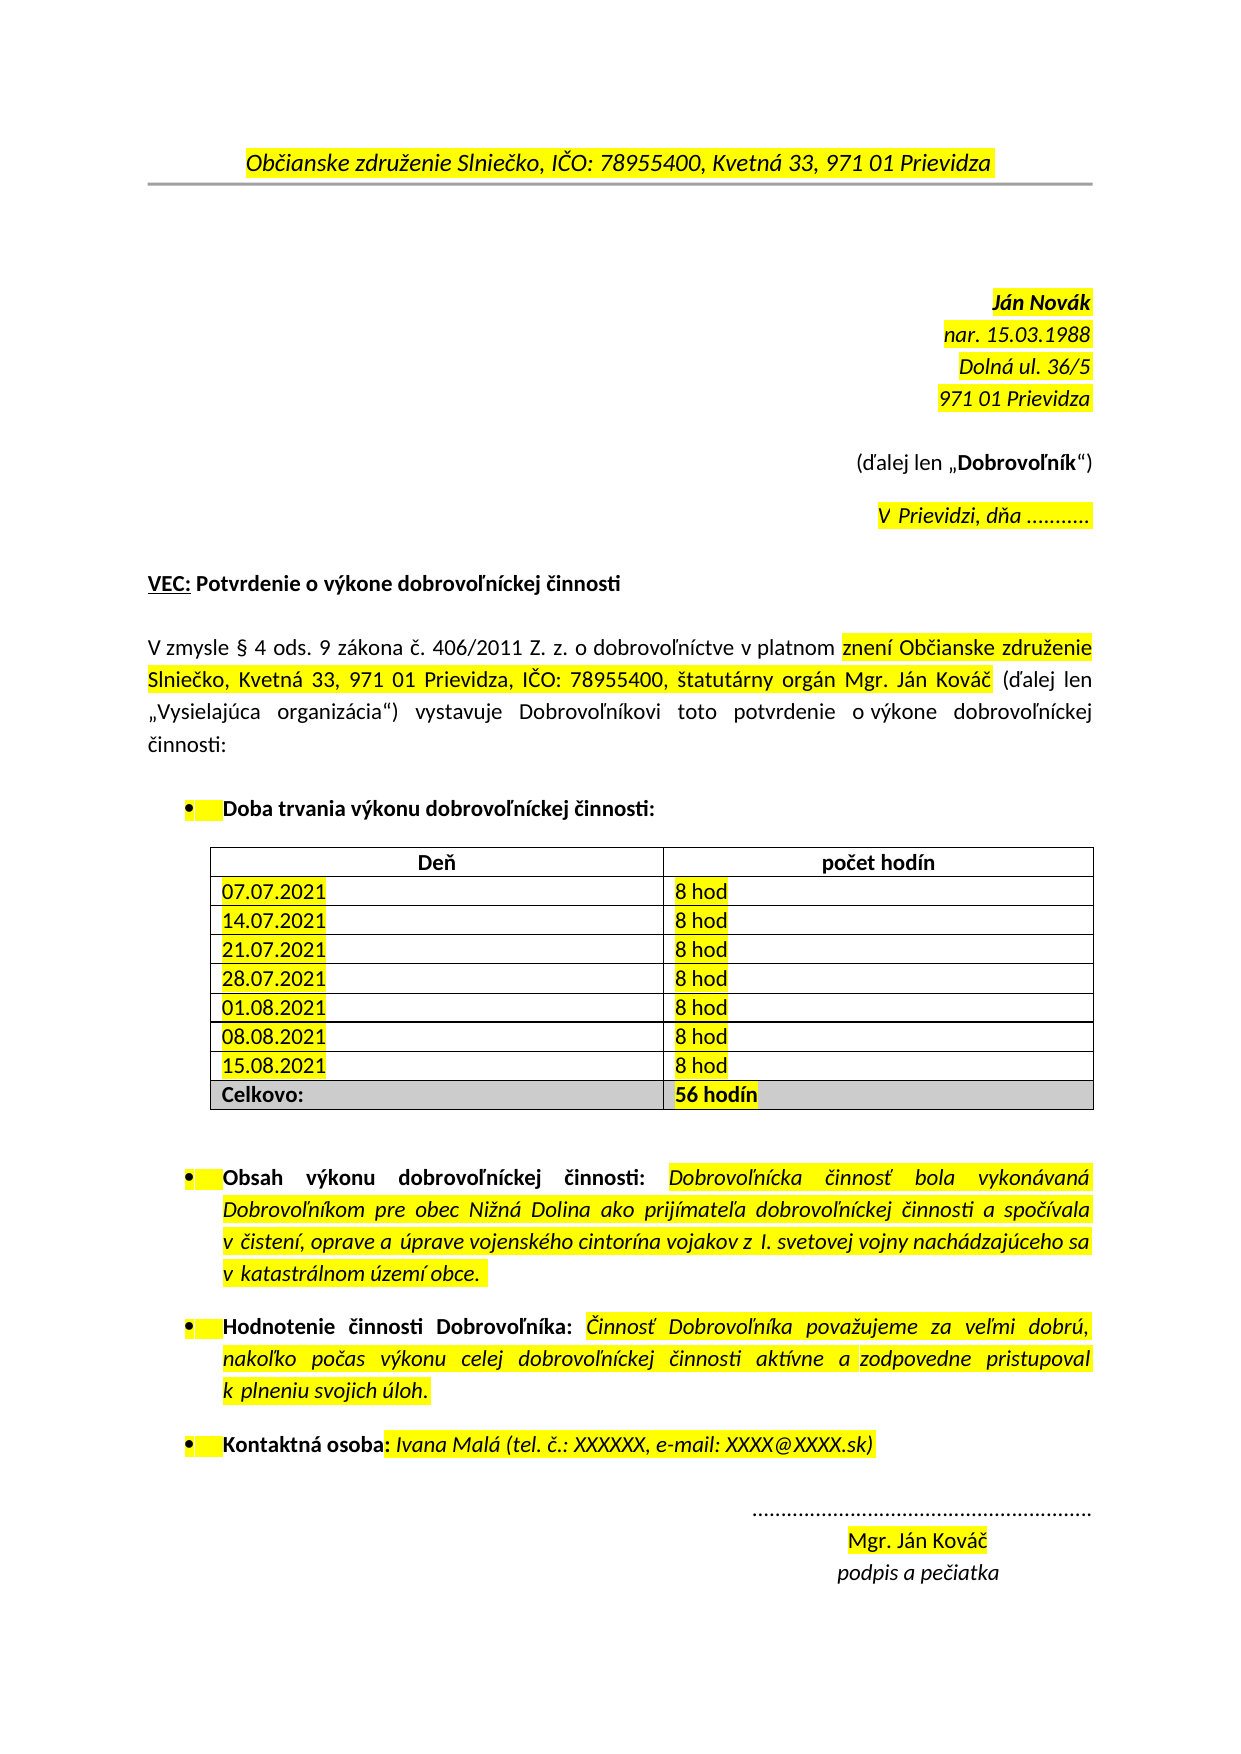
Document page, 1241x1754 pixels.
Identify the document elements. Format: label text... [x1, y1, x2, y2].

table_cell 28.07.2021 [211, 964, 663, 992]
table_cell 01.08.2021 [211, 994, 663, 1021]
table_cell 21.07.2021 [211, 935, 663, 963]
text Dolná ul. 36/5 [148, 352, 1093, 380]
text Ján Novák [148, 288, 1093, 316]
list Hodnotenie činnosti Dobrovoľníka: Činnosť Dobrovoľníka považujeme za veľmi dobrú, nakoľko počas výkonu celej dobrovoľníckej činnosti aktívne a zodpovedne pristupoval k plneniu svojich úloh. [185, 1312, 1093, 1405]
list Obsah výkonu dobrovoľníckej činnosti: Dobrovoľnícka činnosť bola vykonávaná Dobrovoľníkom pre obec Nižná Dolina ako prijímateľa dobrovoľníckej činnosti a spočívala v čistení, oprave a úprave vojenského cintorína vojakov z I. svetovej vojny nachádzajúceho sa v katastrálnom území obce. [185, 1163, 1093, 1287]
table_cell 8 hod [664, 935, 1093, 963]
table_cell Celkovo: [211, 1081, 663, 1109]
text nar. 15.03.1988 [148, 320, 1093, 348]
table_cell 8 hod [664, 1023, 1093, 1051]
text V zmysle § 4 ods. 9 zákona č. 406/2011 Z. z. o dobrovoľníctve v platnom znení Občianske združenie Slniečko, Kvetná 33, 971 01 Prievidza, IČO: 78955400, štatutárny orgán Mgr. Ján Kováč (ďalej len „Vysielajúca organizácia“) vystavuje Dobrovoľníkovi toto potvrdenie o výkone dobrovoľníckej činnosti: [148, 633, 1093, 758]
text V Prievidzi, dňa ........... [148, 502, 1093, 529]
text ........................................................... [148, 1494, 1093, 1522]
table_cell 8 hod [664, 1052, 1093, 1079]
text Mgr. Ján Kováč [811, 1526, 1093, 1554]
list Doba trvania výkonu dobrovoľníckej činnosti: [185, 794, 1093, 822]
table_cell 07.07.2021 [211, 877, 663, 905]
table_cell 14.07.2021 [211, 906, 663, 934]
table_cell 8 hod [664, 994, 1093, 1021]
table_cell 15.08.2021 [211, 1052, 663, 1079]
table_header Deň [211, 848, 663, 876]
table_cell 56 hodín [664, 1081, 1093, 1109]
table_cell 8 hod [664, 906, 1093, 934]
table_cell 8 hod [664, 964, 1093, 992]
text Občianske združenie Slniečko, IČO: 78955400, Kvetná 33, 971 01 Prievidza [148, 148, 1093, 178]
text (ďalej len „Dobrovoľník“) [148, 448, 1093, 477]
table_cell 08.08.2021 [211, 1023, 663, 1051]
list Kontaktná osoba: Ivana Malá (tel. č.: XXXXXX, e-mail: XXXX@XXXX.sk) [185, 1430, 1093, 1458]
text VEC: Potvrdenie o výkone dobrovoľníckej činnosti [148, 569, 1093, 597]
table_cell 8 hod [664, 877, 1093, 905]
text podpis a pečiatka [811, 1558, 1093, 1586]
text 971 01 Prievidza [148, 384, 1093, 412]
table_header počet hodín [664, 848, 1093, 876]
